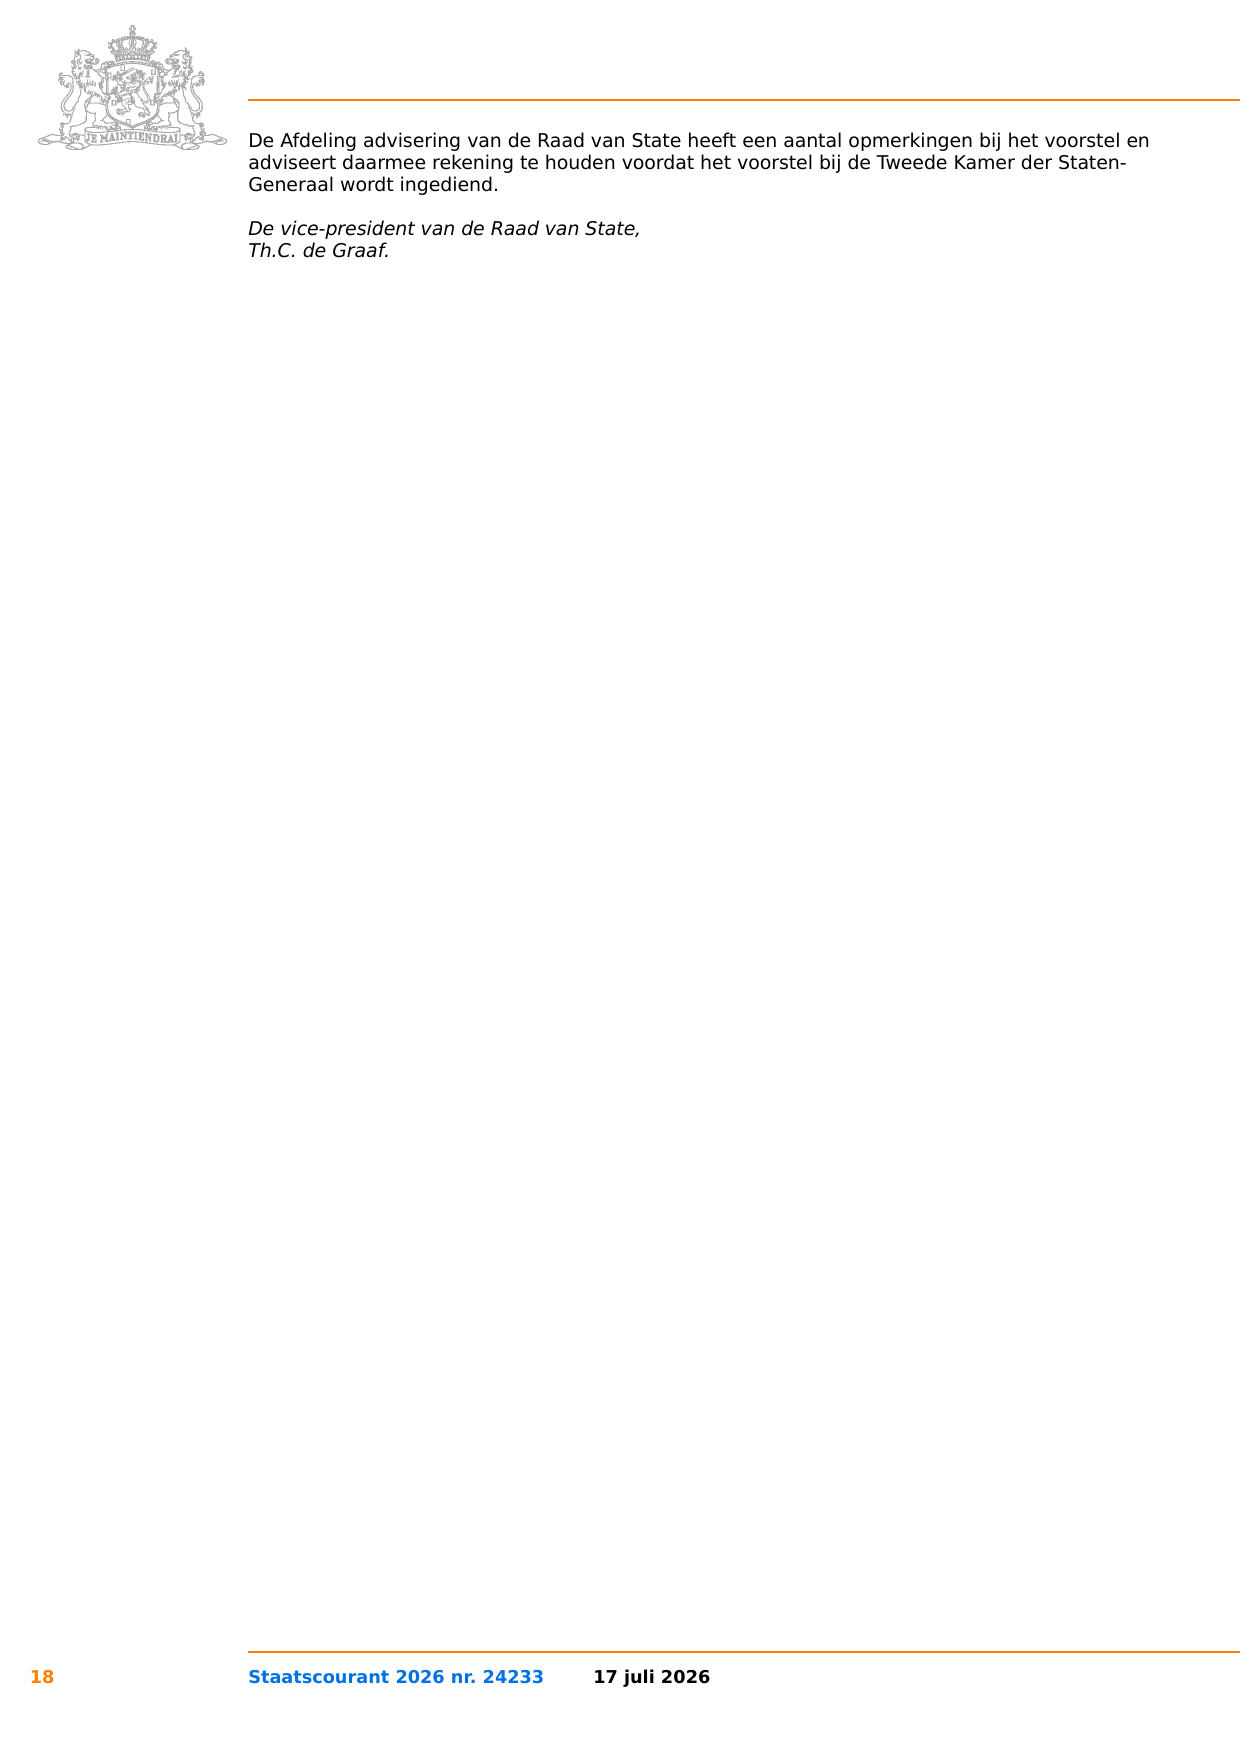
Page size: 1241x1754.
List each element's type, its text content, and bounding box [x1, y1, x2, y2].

picture [38, 25, 227, 150]
text De Afdeling advisering van de Raad van State heeft een aantal opmerkingen bij het voorstel en adviseert daarmee rekening te houden voordat het voorstel bij de Tweede Kamer der Staten-Generaal wordt ingediend. [248, 130, 1163, 196]
text De vice-president van de Raad van State, Th.C. de Graaf. [248, 218, 1163, 262]
